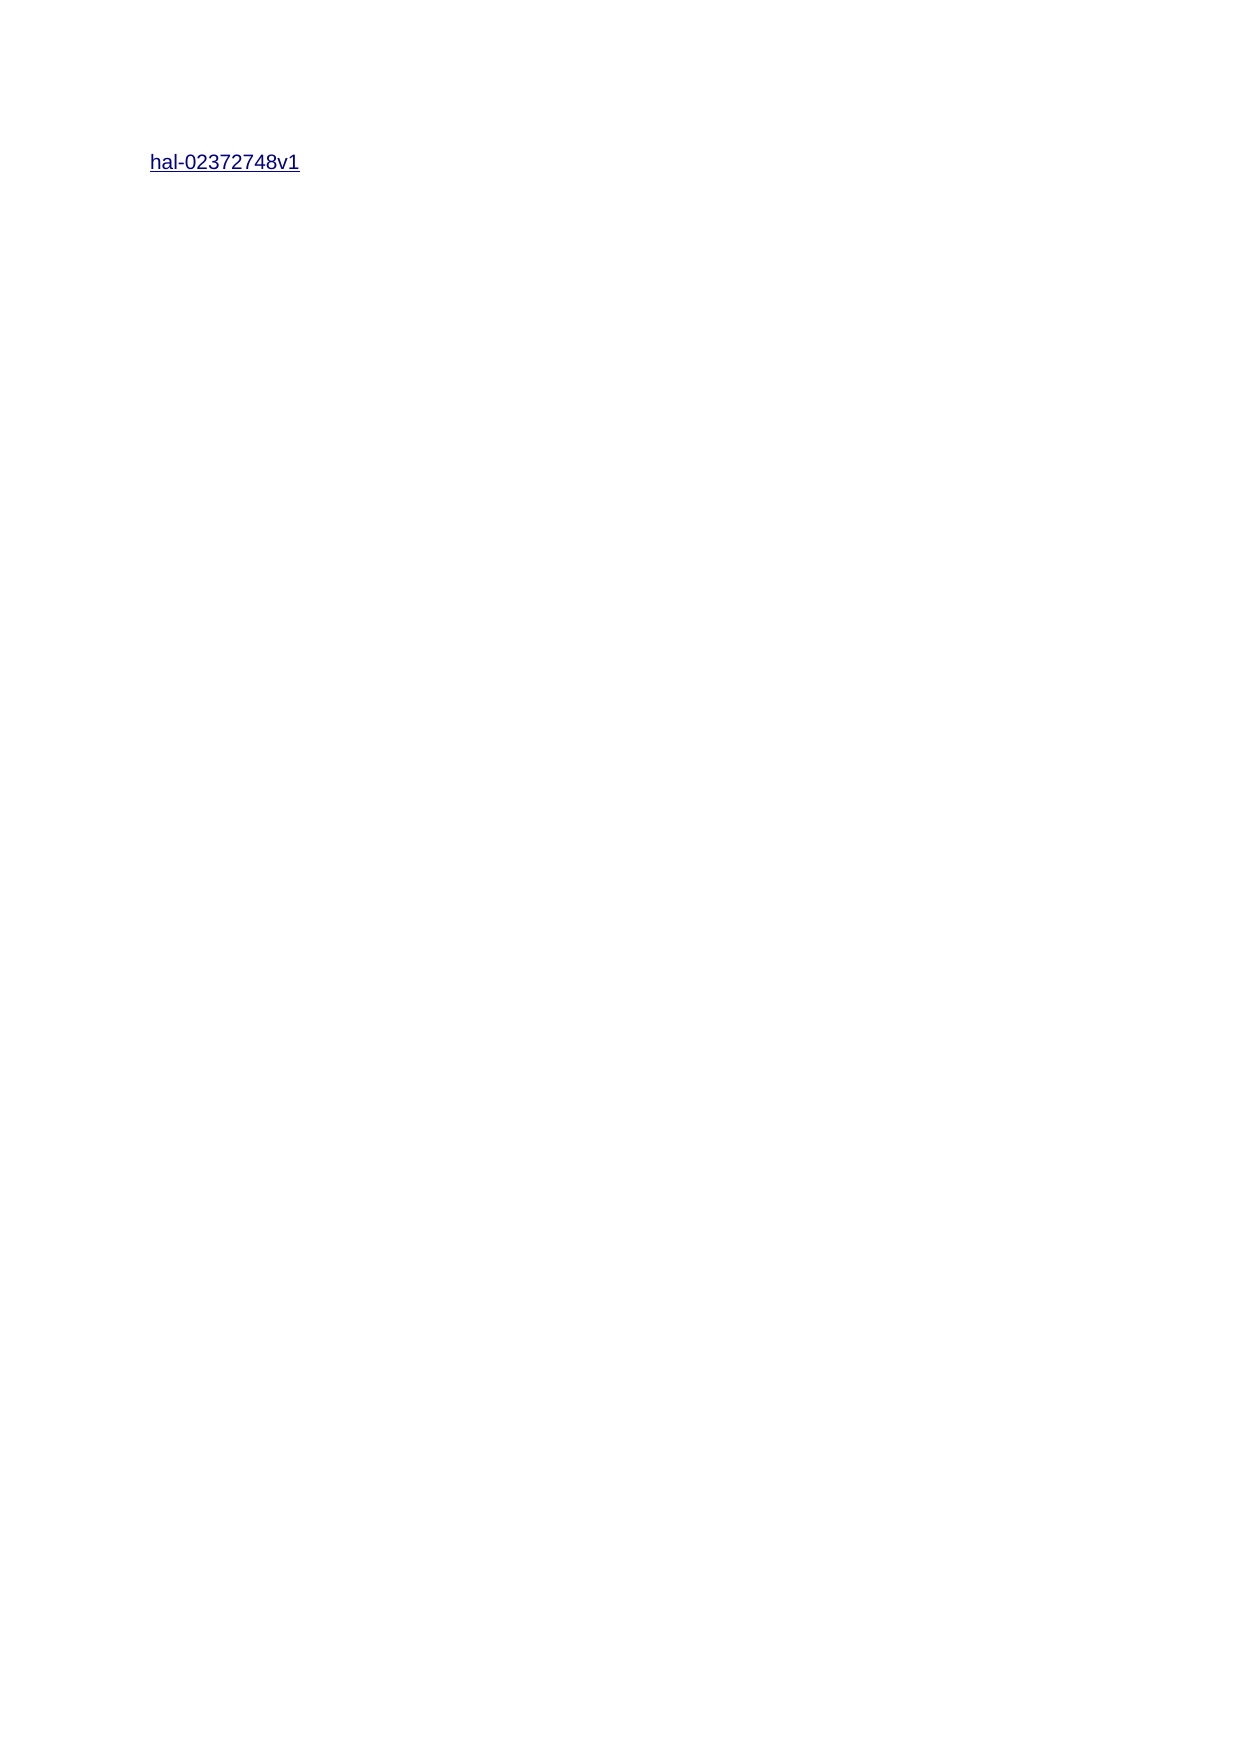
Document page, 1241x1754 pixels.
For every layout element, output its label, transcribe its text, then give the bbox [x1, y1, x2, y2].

table_header Cellular and Molecular Mechanisms of Neuronal Dysfunction in Huntington's Disease J. Caboche,P. Vanhoutte,L. Boussicault,E. Roze,S. Betuing Handbook of basal ganglia Structure and function, pp.889-906, 2016, ⟨10.1016/B978-0-12-802206-1.00045-3⟩ Chapitre d'ouvrage hal-02372748v1 [150, 150, 1090, 174]
